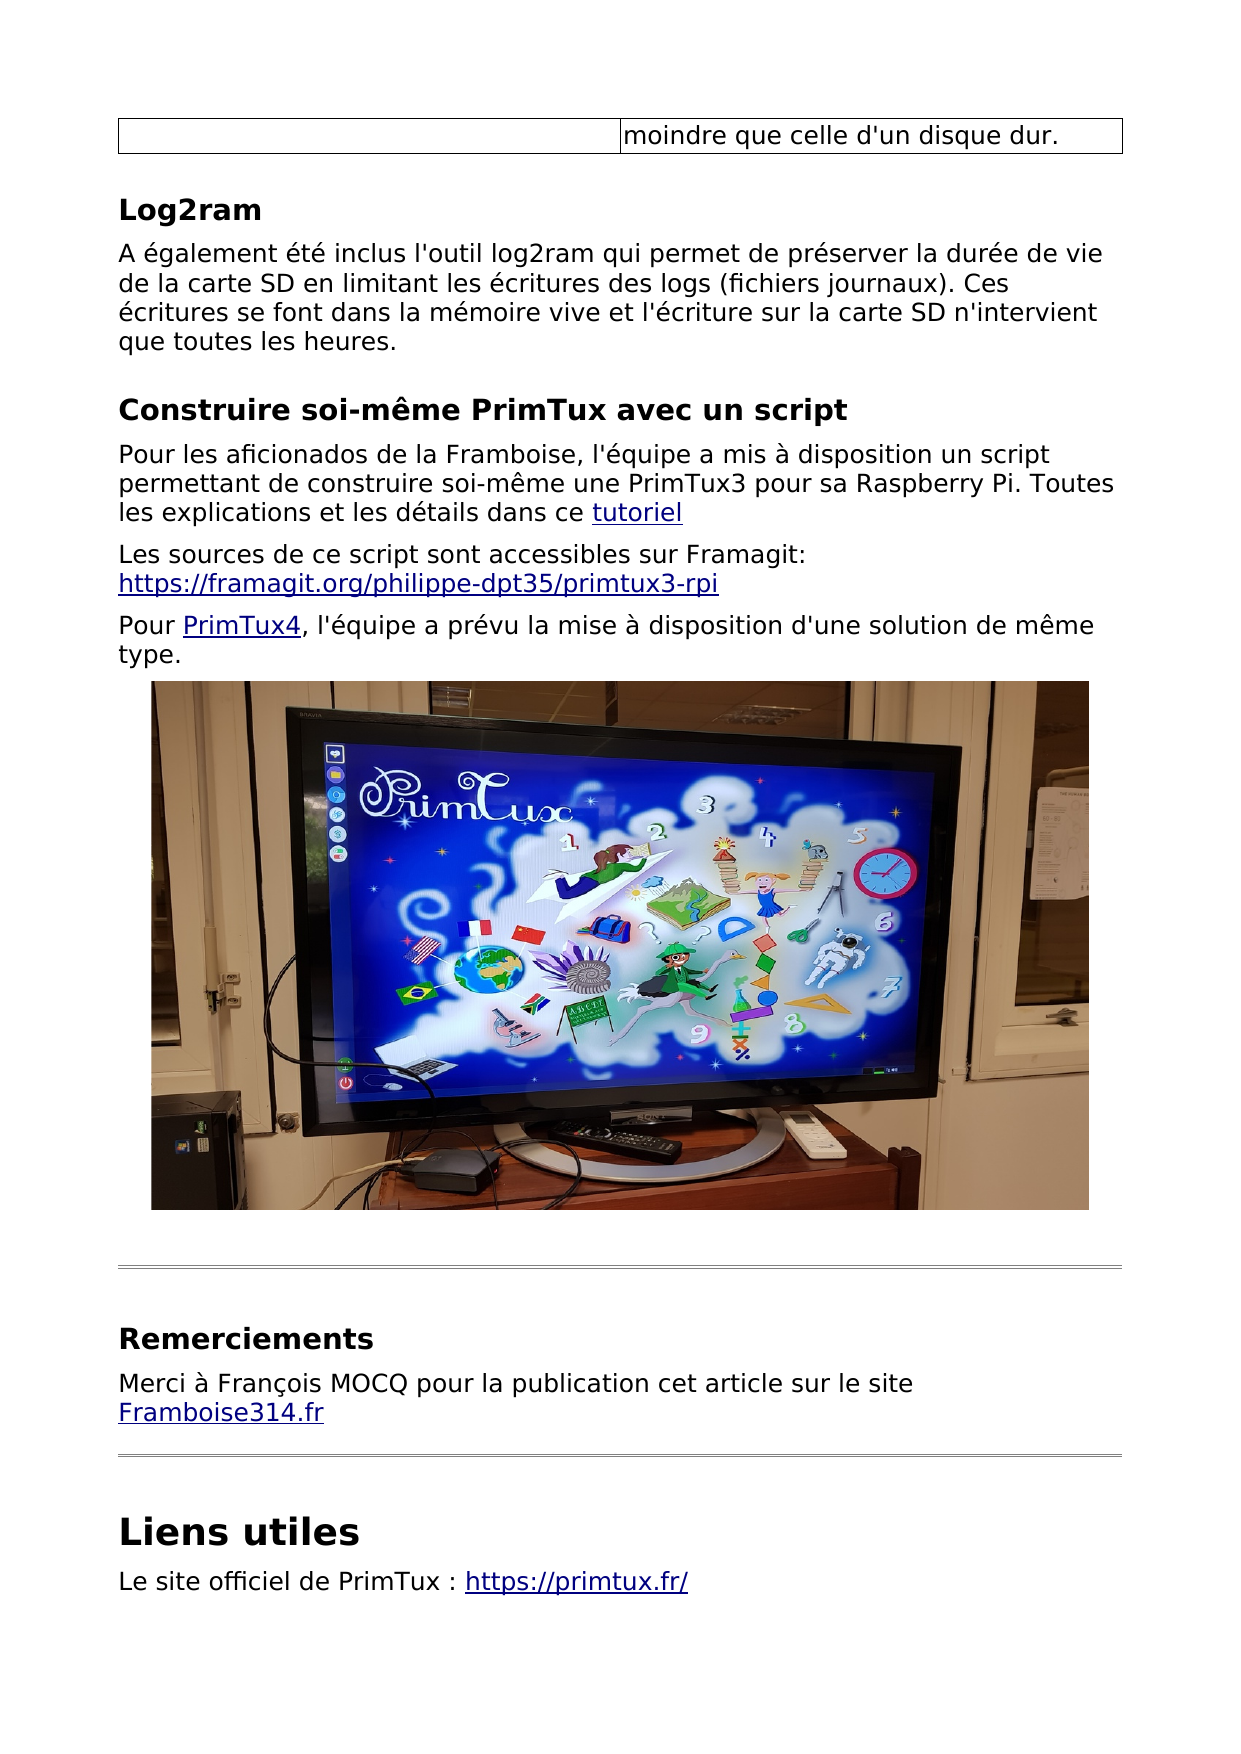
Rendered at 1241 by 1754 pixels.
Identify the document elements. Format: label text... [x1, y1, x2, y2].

text Le site officiel de PrimTux : https://primtux.fr/ [118, 1567, 1122, 1596]
table_header moindre que celle d'un disque dur. [621, 119, 1122, 153]
subtitle Remerciements [118, 1322, 1122, 1356]
subtitle Log2ram [118, 193, 1122, 227]
text Les sources de ce script sont accessibles sur Framagit: https://framagit.org/philippe-dpt35/primtux3-rpi [118, 540, 1122, 598]
text Merci à François MOCQ pour la publication cet article sur le site Framboise314.fr [118, 1369, 1122, 1427]
text Pour les aficionados de la Framboise, l'équipe a mis à disposition un script permettant de construire soi-même une PrimTux3 pour sa Raspberry Pi. Toutes les explications et les détails dans ce tutoriel [118, 440, 1122, 528]
subtitle Construire soi-même PrimTux avec un script [118, 394, 1122, 428]
subtitle Liens utiles [118, 1511, 1122, 1554]
text Pour PrimTux4, l'équipe a prévu la mise à disposition d'une solution de même type. [118, 611, 1122, 669]
text A également été inclus l'outil log2ram qui permet de préserver la durée de vie de la carte SD en limitant les écritures des logs (fichiers journaux). Ces écritures se font dans la mémoire vive et l'écriture sur la carte SD n'intervient que toutes les heures. [118, 239, 1122, 356]
table_header [119, 119, 620, 153]
picture [151, 681, 1089, 1210]
